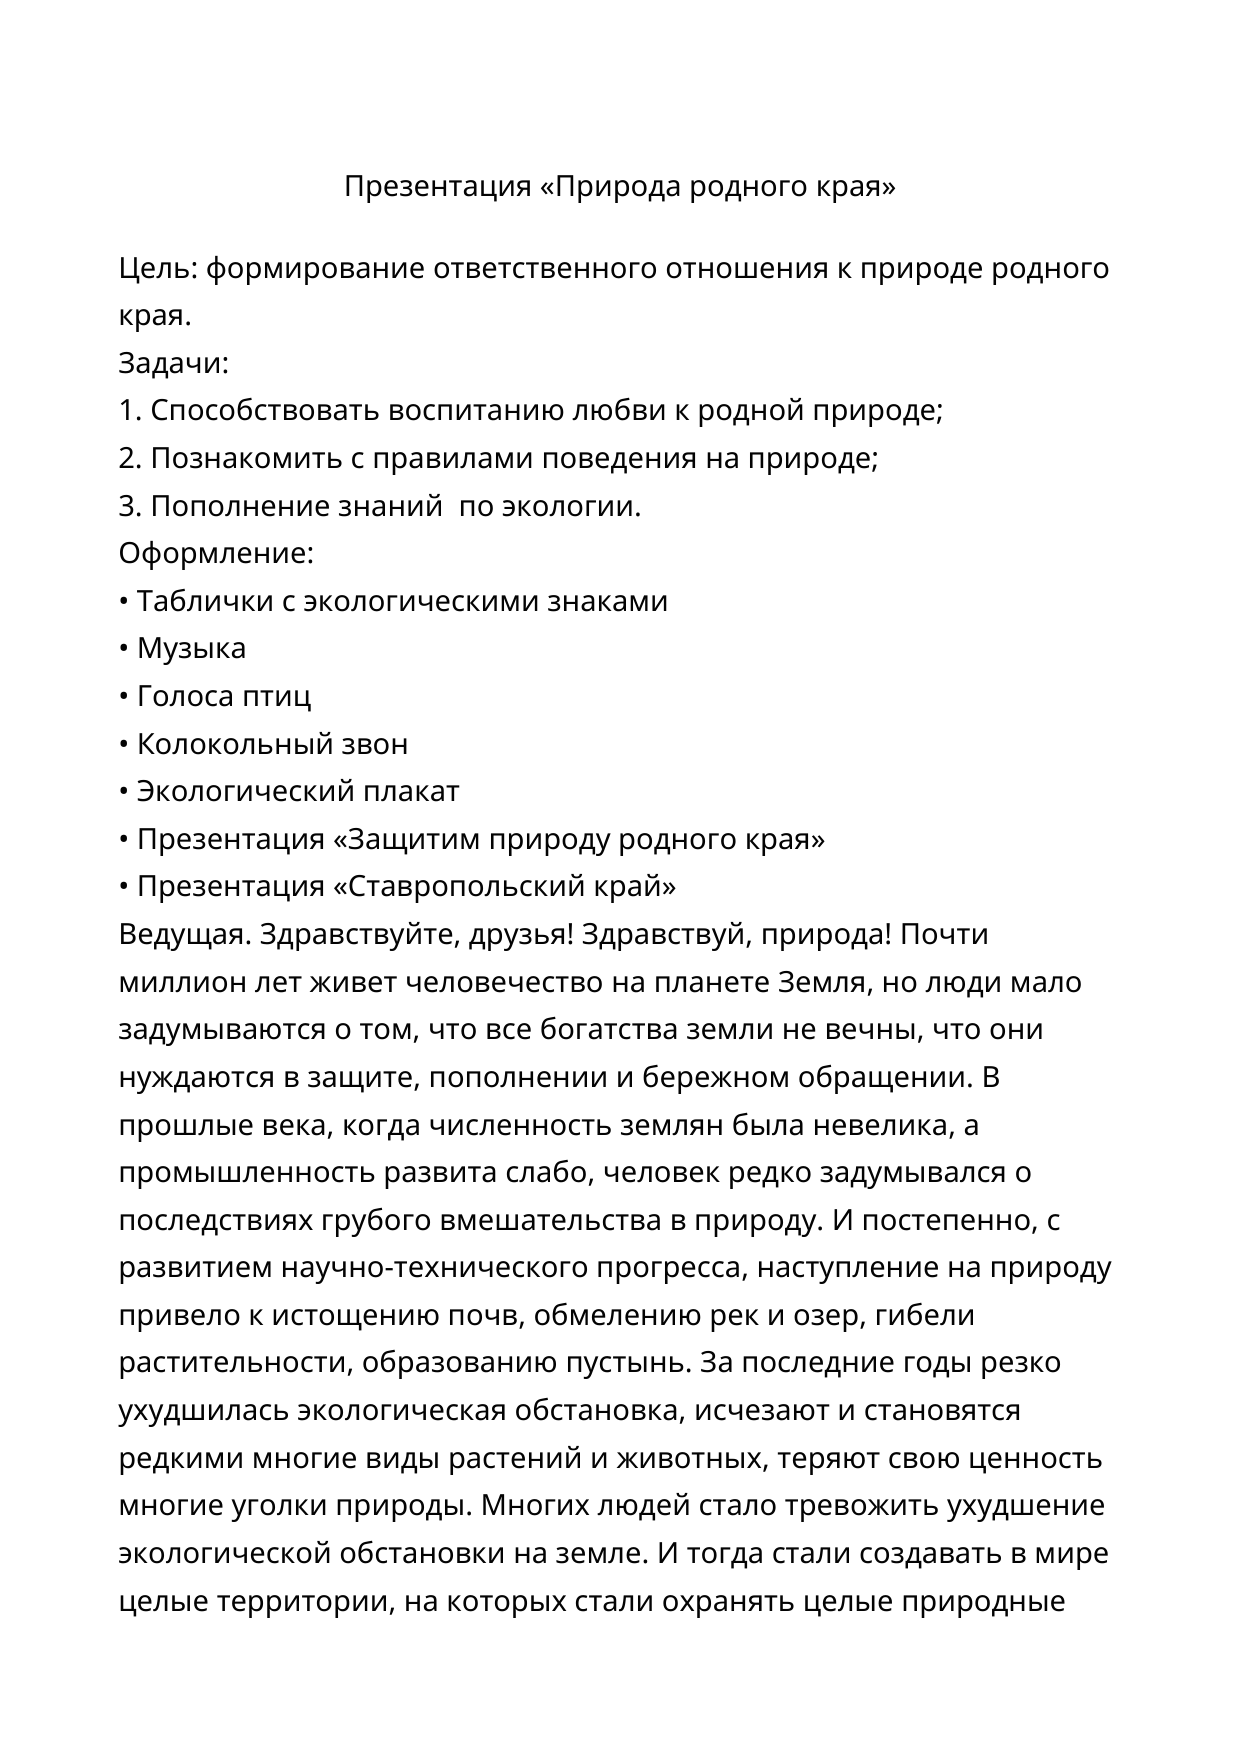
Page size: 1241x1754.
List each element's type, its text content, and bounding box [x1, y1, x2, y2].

text Цель: формирование ответственного отношения к природе родного края. Задачи: 1. Способствовать воспитанию любви к родной природе; 2. Познакомить с правилами поведения на природе; 3. Пополнение знаний по экологии. Оформление: • Таблички с экологическими знаками • Музыка • Голоса птиц • Колокольный звон • Экологический плакат • Презентация «Защитим природу родного края» • Презентация «Ставропольский край» Ведущая. Здравствуйте, друзья! Здравствуй, природа! Почти миллион лет живет человечество на планете Земля, но люди мало задумываются о том, что все богатства земли не вечны, что они нуждаются в защите, пополнении и бережном обращении. В прошлые века, когда численность землян была невелика, а промышленность развита слабо, человек редко задумывался о последствиях грубого вмешательства в природу. И постепенно, с развитием научно-технического прогресса, наступление на природу привело к истощению почв, обмелению рек и озер, гибели растительности, образованию пустынь. За последние годы резко ухудшилась экологическая обстановка, исчезают и становятся редкими многие виды растений и животных, теряют свою ценность многие уголки природы. Многих людей стало тревожить ухудшение экологической обстановки на земле. И тогда стали создавать в мире целые территории, на которых стали охранять целые природные [118, 247, 1122, 1619]
text Презентация «Природа родного края» [118, 118, 1122, 205]
